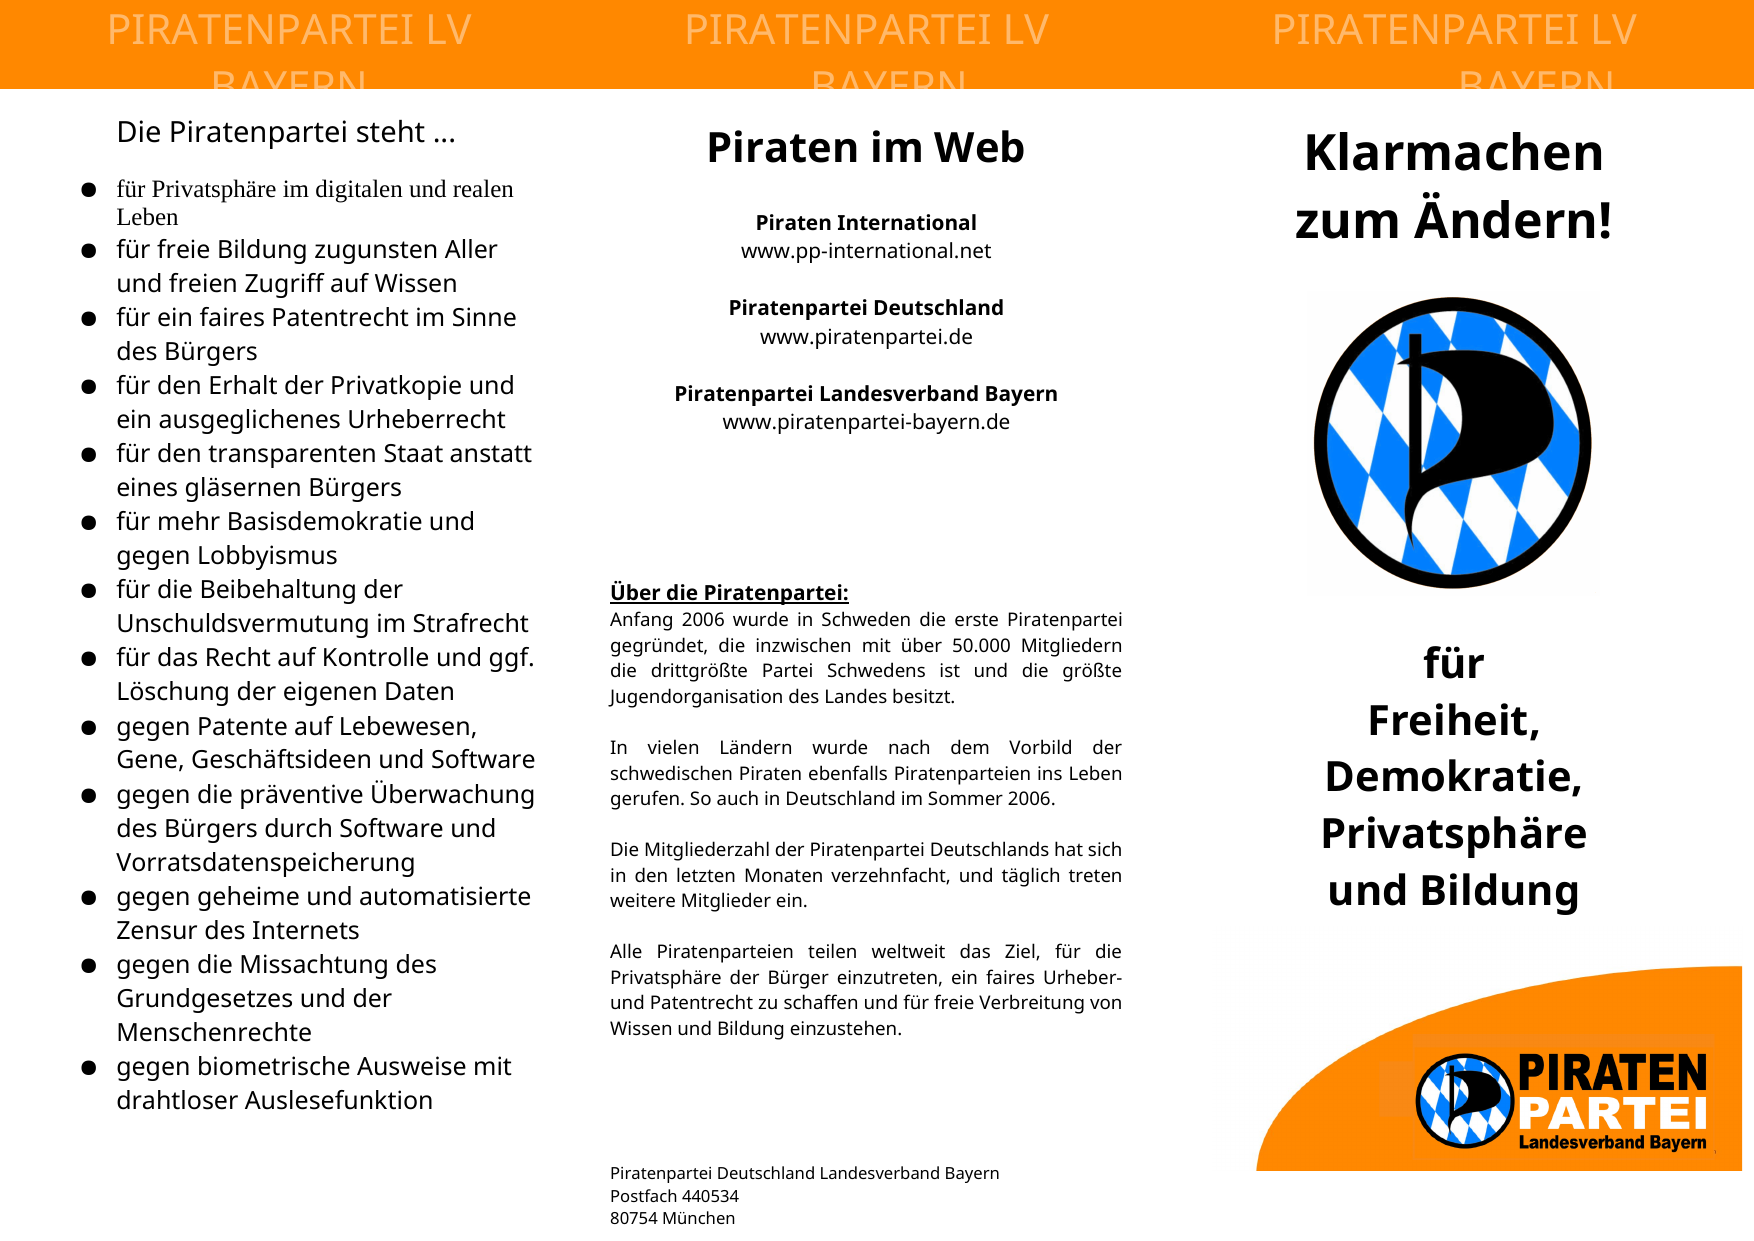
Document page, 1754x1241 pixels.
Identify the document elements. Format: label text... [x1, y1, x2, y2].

table_header [544, 0, 573, 89]
table_header PIRATENPARTEI LV BAYERN [1189, 0, 1719, 89]
table_cell Die Piratenpartei steht ... für Privatsphäre im digitalen und realen Leben für freie Bildung zugunsten Aller und freien Zugriff auf Wissen für ein faires Patentrecht im Sinne des Bürgers für den Erhalt der Privatkopie und ein ausgeglichenes Urheberrecht für den transparenten Staat anstatt eines gläsernen Bürgers für mehr Basisdemokratie und gegen Lobbyismus für die Beibehaltung der Unschuldsvermutung im Strafrecht für das Recht auf Kontrolle und ggf. Löschung der eigenen Daten gegen Patente auf Lebewesen, Gene, Geschäftsideen und Software gegen die präventive Überwachung des Bürgers durch Software und Vorratsdatenspeicherung gegen geheime und automatisierte Zensur des Internets gegen die Missachtung des Grundgesetzes und der Menschenrechte gegen biometrische Ausweise mit drahtloser Auslesefunktion [34, 89, 544, 1229]
table_header [573, 0, 603, 89]
table_header [1719, 0, 1754, 89]
table_cell Piraten im Web Piraten International www.pp-international.net Piratenpartei Deutschland www.piratenpartei.de Piratenpartei Landesverband Bayern www.piratenpartei-bayern.de Über die Piratenpartei: Anfang 2006 wurde in Schweden die erste Pira­tenpartei gegründet, die inzwischen mit über 50.000 Mitgliedern die drittgrößte Partei Schwedens ist und die größte Jugendorganisation des Landes besitzt. In vielen Ländern wurde nach dem Vorbild der schwedischen Piraten ebenfalls Piratenparteien ins Leben gerufen. So auch in Deutschland im Sommer 2006. Die Mitgliederzahl der Piratenpartei Deutschlands hat sich in den letzten Monaten verzehnfacht, und täglich treten weitere Mitglieder ein. Alle Piratenparteien teilen weltweit das Ziel, für die Privatsphäre der Bürger einzutreten, ein faires Urheber- und Patentrecht zu schaffen und für freie Verbreitung von Wissen und Bildung einzustehen. Piratenpartei Deutschland Landesverband Bayern Postfach 440534 80754 München [603, 89, 1130, 1229]
picture [1212, 926, 1743, 1171]
table_cell [1159, 89, 1189, 1229]
table_cell Klarmachen zum Ändern! für Freiheit, Demokratie, Privatsphäre und Bildung [1189, 89, 1719, 917]
picture [1307, 291, 1600, 596]
table_cell [0, 89, 34, 1229]
table_cell [1130, 89, 1159, 1229]
table_cell [544, 89, 573, 1229]
table_header PIRATENPARTEI LV BAYERN [34, 0, 544, 89]
table_cell [1189, 918, 1754, 1229]
table_header [1159, 0, 1189, 89]
table_header [0, 0, 34, 89]
table_header PIRATENPARTEI LV BAYERN [603, 0, 1130, 89]
table_header [1130, 0, 1159, 89]
table_cell [1719, 89, 1754, 917]
table_cell [573, 89, 603, 1229]
